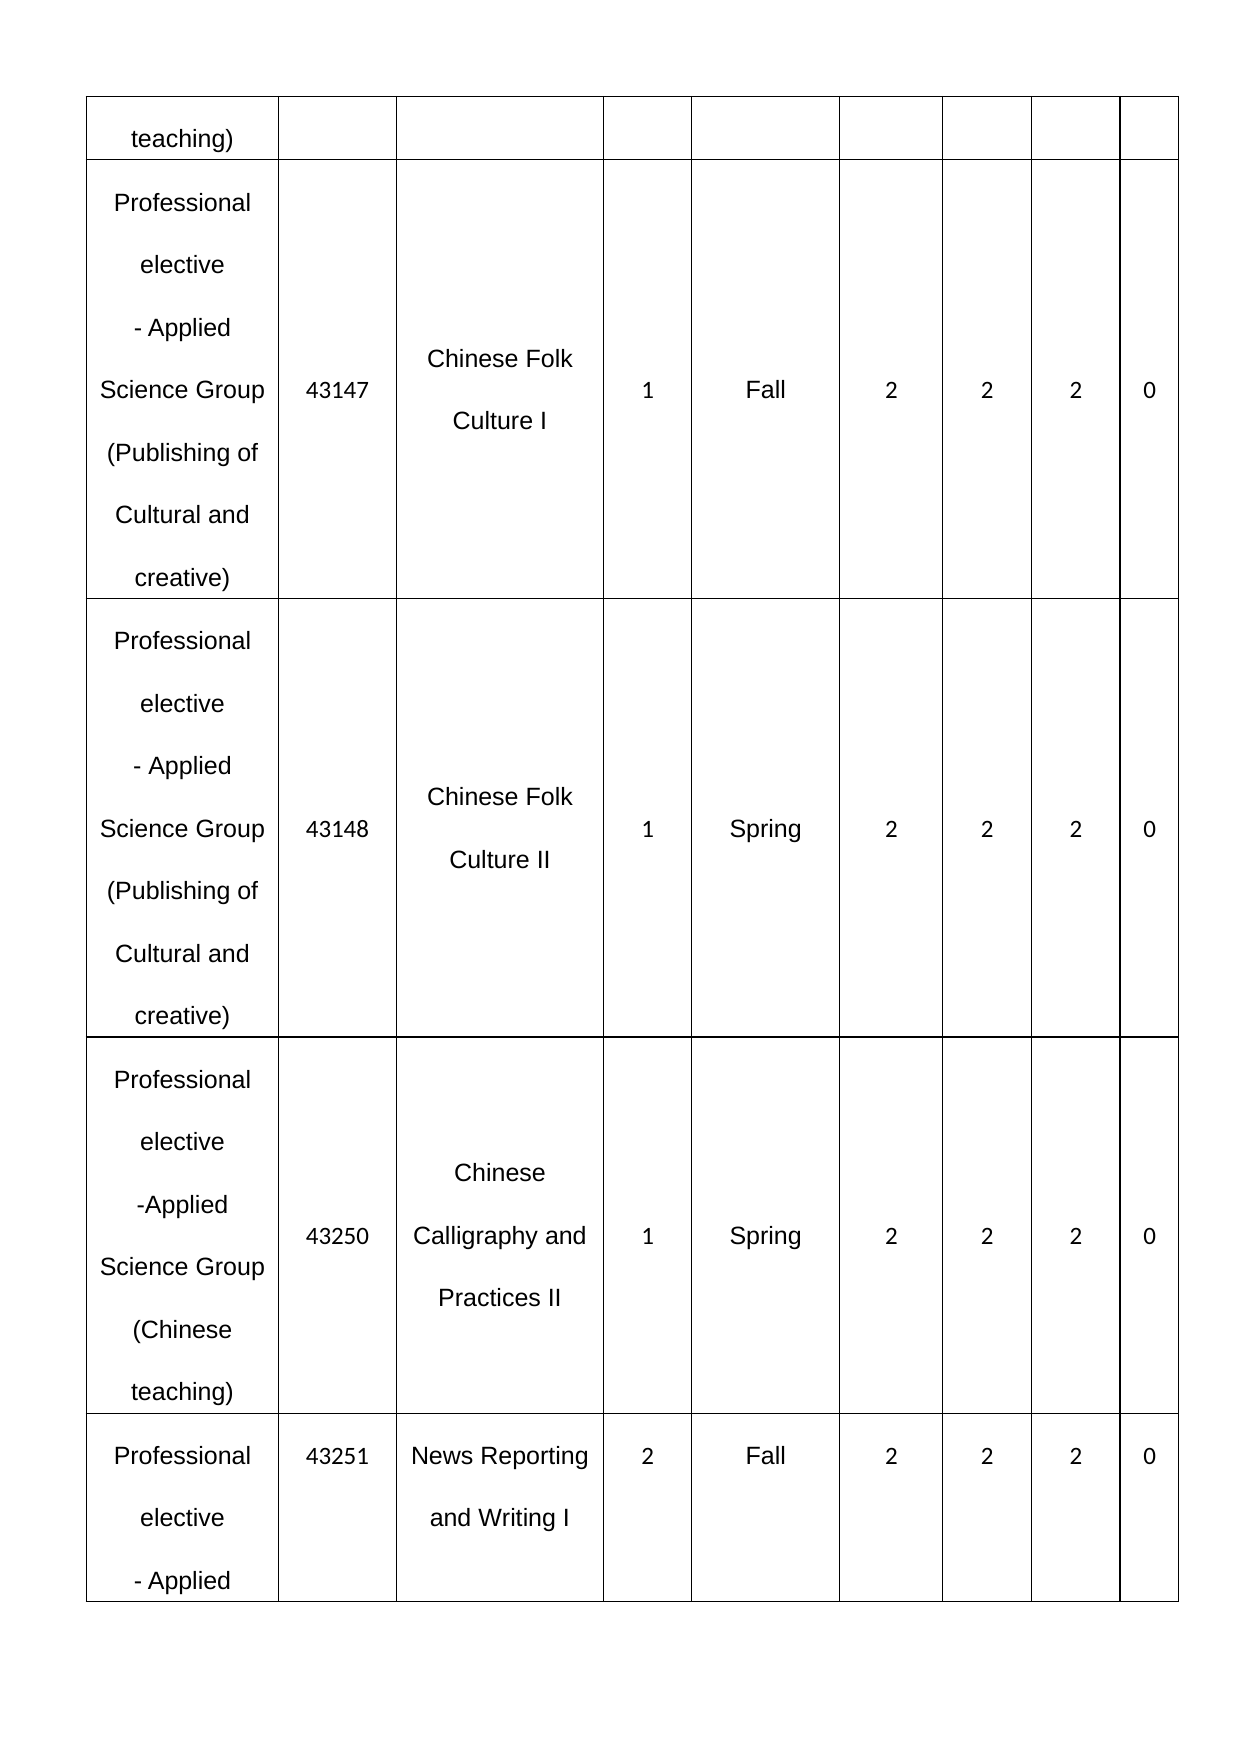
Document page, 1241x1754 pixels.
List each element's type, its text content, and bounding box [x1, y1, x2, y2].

table_cell 2 [840, 1038, 942, 1412]
table_cell 43250 [279, 1038, 396, 1412]
table_cell 0 [1121, 1038, 1178, 1412]
table_cell 2 [943, 599, 1031, 1036]
table_cell 43251 [279, 1414, 396, 1601]
table_cell 0 [1121, 160, 1178, 598]
table_cell 0 [1121, 1414, 1178, 1601]
table_cell Professional elective -Applied Science Group (Chinese teaching) [87, 1038, 278, 1412]
table_cell 2 [943, 1414, 1031, 1601]
table_cell Chinese Folk Culture I [397, 160, 603, 598]
table_cell [692, 97, 839, 159]
table_cell Fall [692, 1414, 839, 1601]
table_cell [604, 97, 691, 159]
table_cell Fall [692, 160, 839, 598]
table_cell 1 [604, 160, 691, 598]
table_cell Spring [692, 599, 839, 1036]
table_cell Chinese Folk Culture II [397, 599, 603, 1036]
table_cell Chinese Calligraphy and Practices II [397, 1038, 603, 1412]
table_cell [397, 97, 603, 159]
table_cell 2 [943, 160, 1031, 598]
table_cell 2 [1032, 160, 1119, 598]
table_cell 2 [840, 599, 942, 1036]
table_cell 43148 [279, 599, 396, 1036]
table_cell teaching) [87, 97, 278, 159]
table_cell [279, 97, 396, 159]
table_cell [1032, 97, 1119, 159]
table_cell 2 [604, 1414, 691, 1601]
table_cell 2 [943, 1038, 1031, 1412]
table_cell 1 [604, 599, 691, 1036]
table_cell Professional elective - Applied [87, 1414, 278, 1601]
table_cell 2 [1032, 1414, 1119, 1601]
table_cell 2 [840, 160, 942, 598]
table_cell 43147 [279, 160, 396, 598]
table_cell 2 [840, 1414, 942, 1601]
table_cell 1 [604, 1038, 691, 1412]
table_cell 2 [1032, 599, 1119, 1036]
table_cell 2 [1032, 1038, 1119, 1412]
table_cell Spring [692, 1038, 839, 1412]
table_cell 0 [1121, 599, 1178, 1036]
table_cell Professional elective - Applied Science Group (Publishing of Cultural and creative) [87, 599, 278, 1036]
table_cell Professional elective - Applied Science Group (Publishing of Cultural and creative) [87, 160, 278, 598]
table_cell [840, 97, 942, 159]
table_cell [943, 97, 1031, 159]
table_cell News Reporting and Writing I [397, 1414, 603, 1601]
table_cell [1121, 97, 1178, 159]
